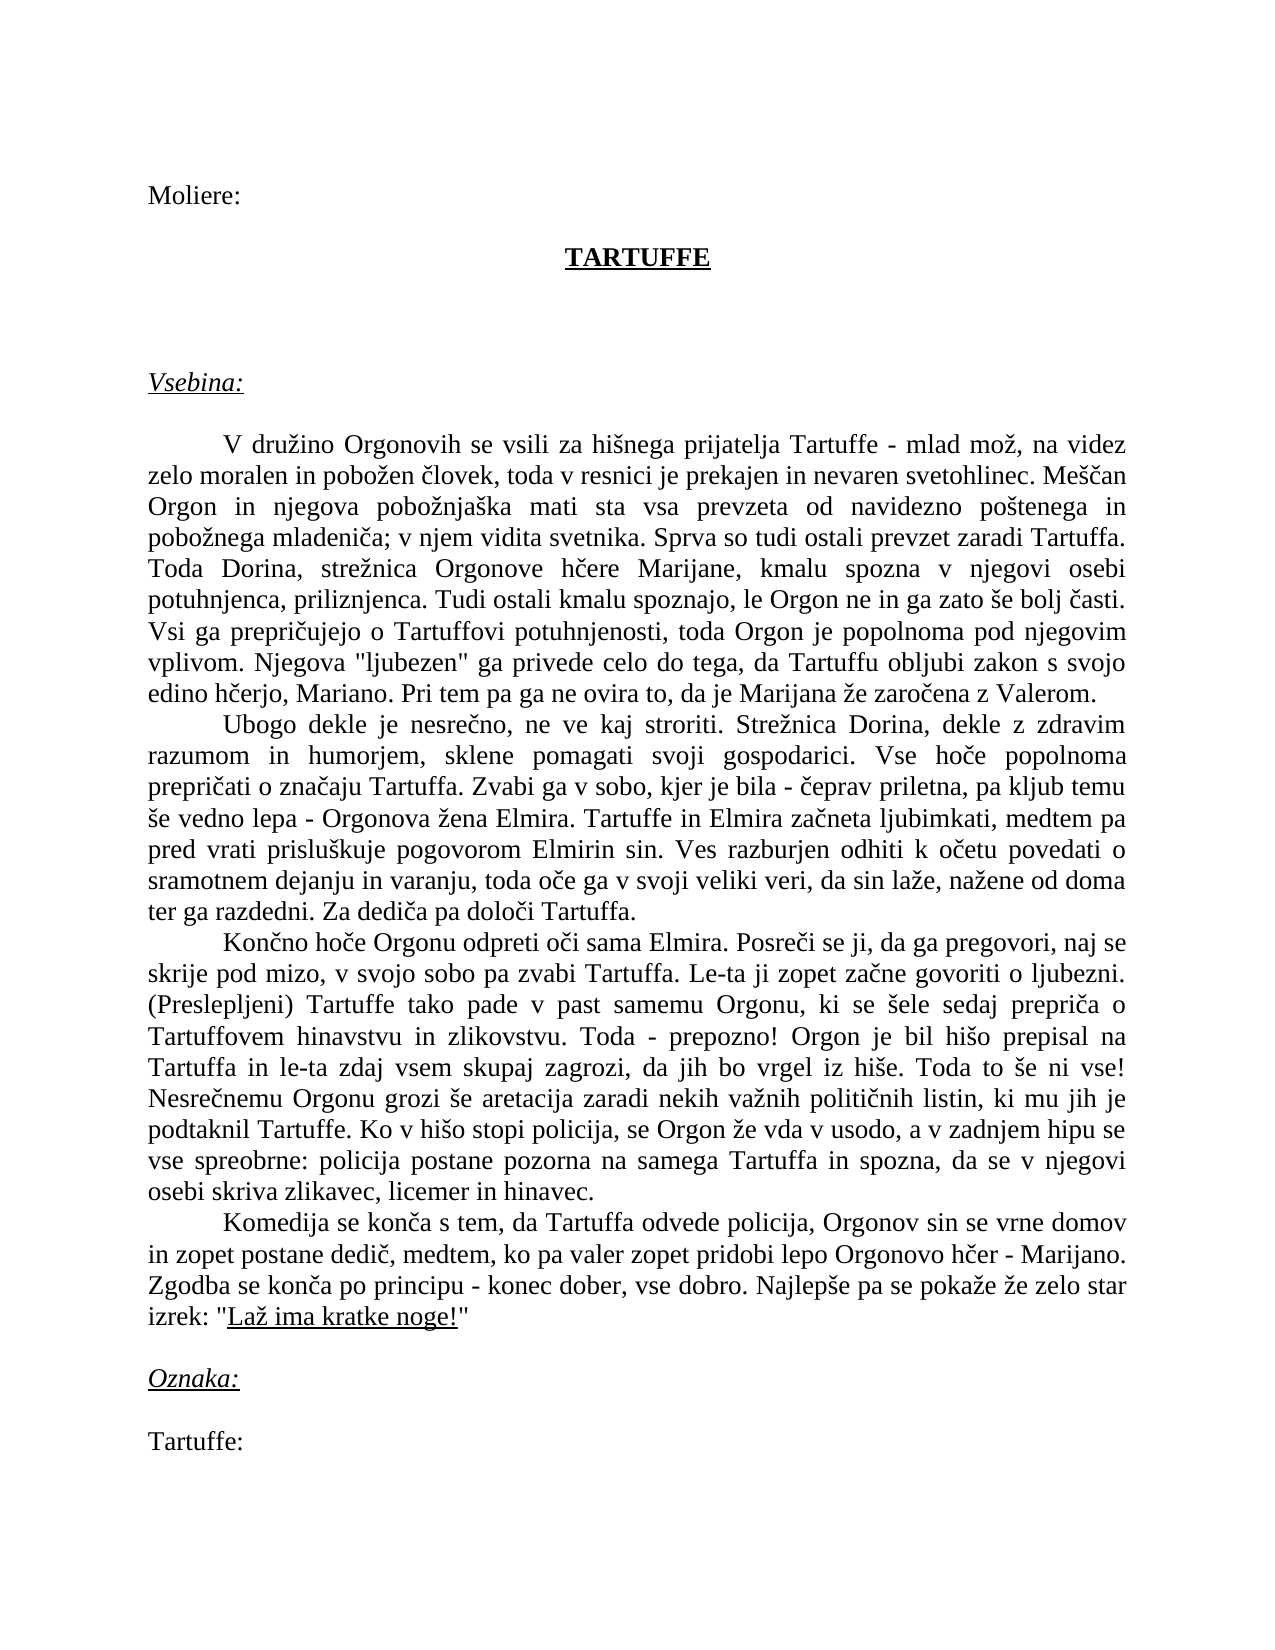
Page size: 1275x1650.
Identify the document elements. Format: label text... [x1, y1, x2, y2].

text V družino Orgonovih se vsili za hišnega prijatelja Tartuffe - mlad mož, na videz zelo moralen in pobožen človek, toda v resnici je prekajen in nevaren svetohlinec. Meščan Orgon in njegova pobožnjaška mati sta vsa prevzeta od navidezno poštenega in pobožnega mladeniča; v njem vidita svetnika. Sprva so tudi ostali prevzet zaradi Tartuffa. Toda Dorina, strežnica Orgonove hčere Marijane, kmalu spozna v njegovi osebi potuhnjenca, priliznjenca. Tudi ostali kmalu spoznajo, le Orgon ne in ga zato še bolj časti. Vsi ga prepričujejo o Tartuffovi potuhnjenosti, toda Orgon je popolnoma pod njegovim vplivom. Njegova "ljubezen" ga privede celo do tega, da Tartuffu obljubi zakon s svojo edino hčerjo, Mariano. Pri tem pa ga ne ovira to, da je Marijana že zaročena z Valerom. [148, 428, 1127, 708]
text Komedija se konča s tem, da Tartuffa odvede policija, Orgonov sin se vrne domov in zopet postane dedič, medtem, ko pa valer zopet pridobi lepo Orgonovo hčer - Marijano. Zgodba se konča po principu - konec dober, vse dobro. Najlepše pa se pokaže že zelo star izrek: "Laž ima kratke noge!" [148, 1207, 1127, 1331]
text Ubogo dekle je nesrečno, ne ve kaj stroriti. Strežnica Dorina, dekle z zdravim razumom in humorjem, sklene pomagati svoji gospodarici. Vse hoče popolnoma prepričati o značaju Tartuffa. Zvabi ga v sobo, kjer je bila - čeprav priletna, pa kljub temu še vedno lepa - Orgonova žena Elmira. Tartuffe in Elmira začneta ljubimkati, medtem pa pred vrati prisluškuje pogovorom Elmirin sin. Ves razburjen odhiti k očetu povedati o sramotnem dejanju in varanju, toda oče ga v svoji veliki veri, da sin laže, nažene od doma ter ga razdedni. Za dediča pa določi Tartuffa. [148, 708, 1127, 926]
text Tartuffe: [148, 1424, 1127, 1456]
text Oznaka: [148, 1362, 1127, 1393]
text Vsebina: [148, 366, 1127, 397]
text Končno hoče Orgonu odpreti oči sama Elmira. Posreči se ji, da ga pregovori, naj se skrije pod mizo, v svojo sobo pa zvabi Tartuffa. Le-ta ji zopet začne govoriti o ljubezni. (Preslepljeni) Tartuffe tako pade v past samemu Orgonu, ki se šele sedaj prepriča o Tartuffovem hinavstvu in zlikovstvu. Toda - prepozno! Orgon je bil hišo prepisal na Tartuffa in le-ta zdaj vsem skupaj zagrozi, da jih bo vrgel iz hiše. Toda to še ni vse! Nesrečnemu Orgonu grozi še aretacija zaradi nekih važnih političnih listin, ki mu jih je podtaknil Tartuffe. Ko v hišo stopi policija, se Orgon že vda v usodo, a v zadnjem hipu se vse spreobrne: policija postane pozorna na samega Tartuffa in spozna, da se v njegovi osebi skriva zlikavec, licemer in hinavec. [148, 926, 1127, 1207]
text Moliere: [148, 179, 1127, 210]
text TARTUFFE [148, 241, 1127, 272]
